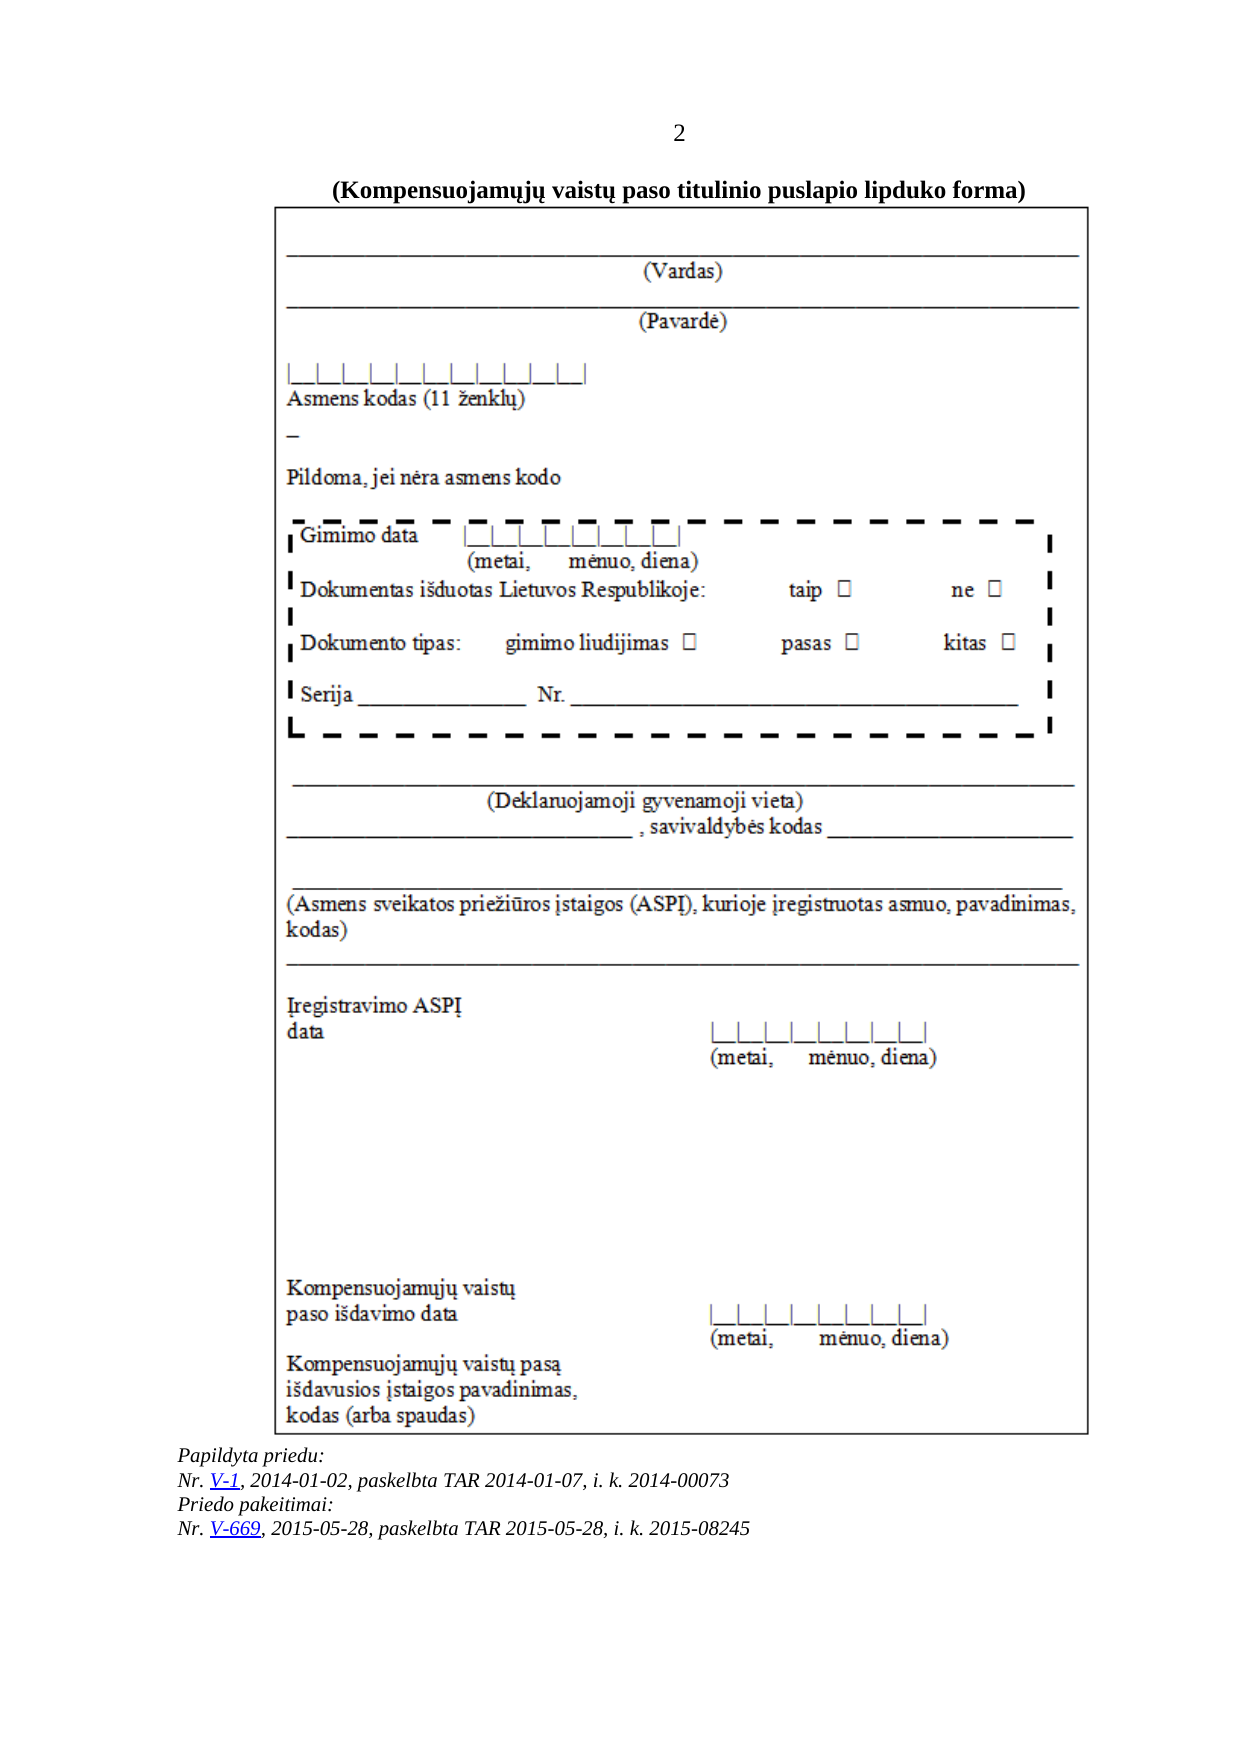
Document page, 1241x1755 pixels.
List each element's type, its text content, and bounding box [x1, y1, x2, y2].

text (Kompensuojamųjų vaistų paso titulinio puslapio lipduko forma) [177, 176, 1181, 1443]
text Priedo pakeitimai: [177, 1492, 1181, 1516]
text Papildyta priedu: [177, 1443, 1181, 1467]
text Nr. V-669, 2015-05-28, paskelbta TAR 2015-05-28, i. k. 2015-08245 [177, 1516, 1181, 1540]
text Nr. V-1, 2014-01-02, paskelbta TAR 2014-01-07, i. k. 2014-00073 [177, 1467, 1181, 1492]
